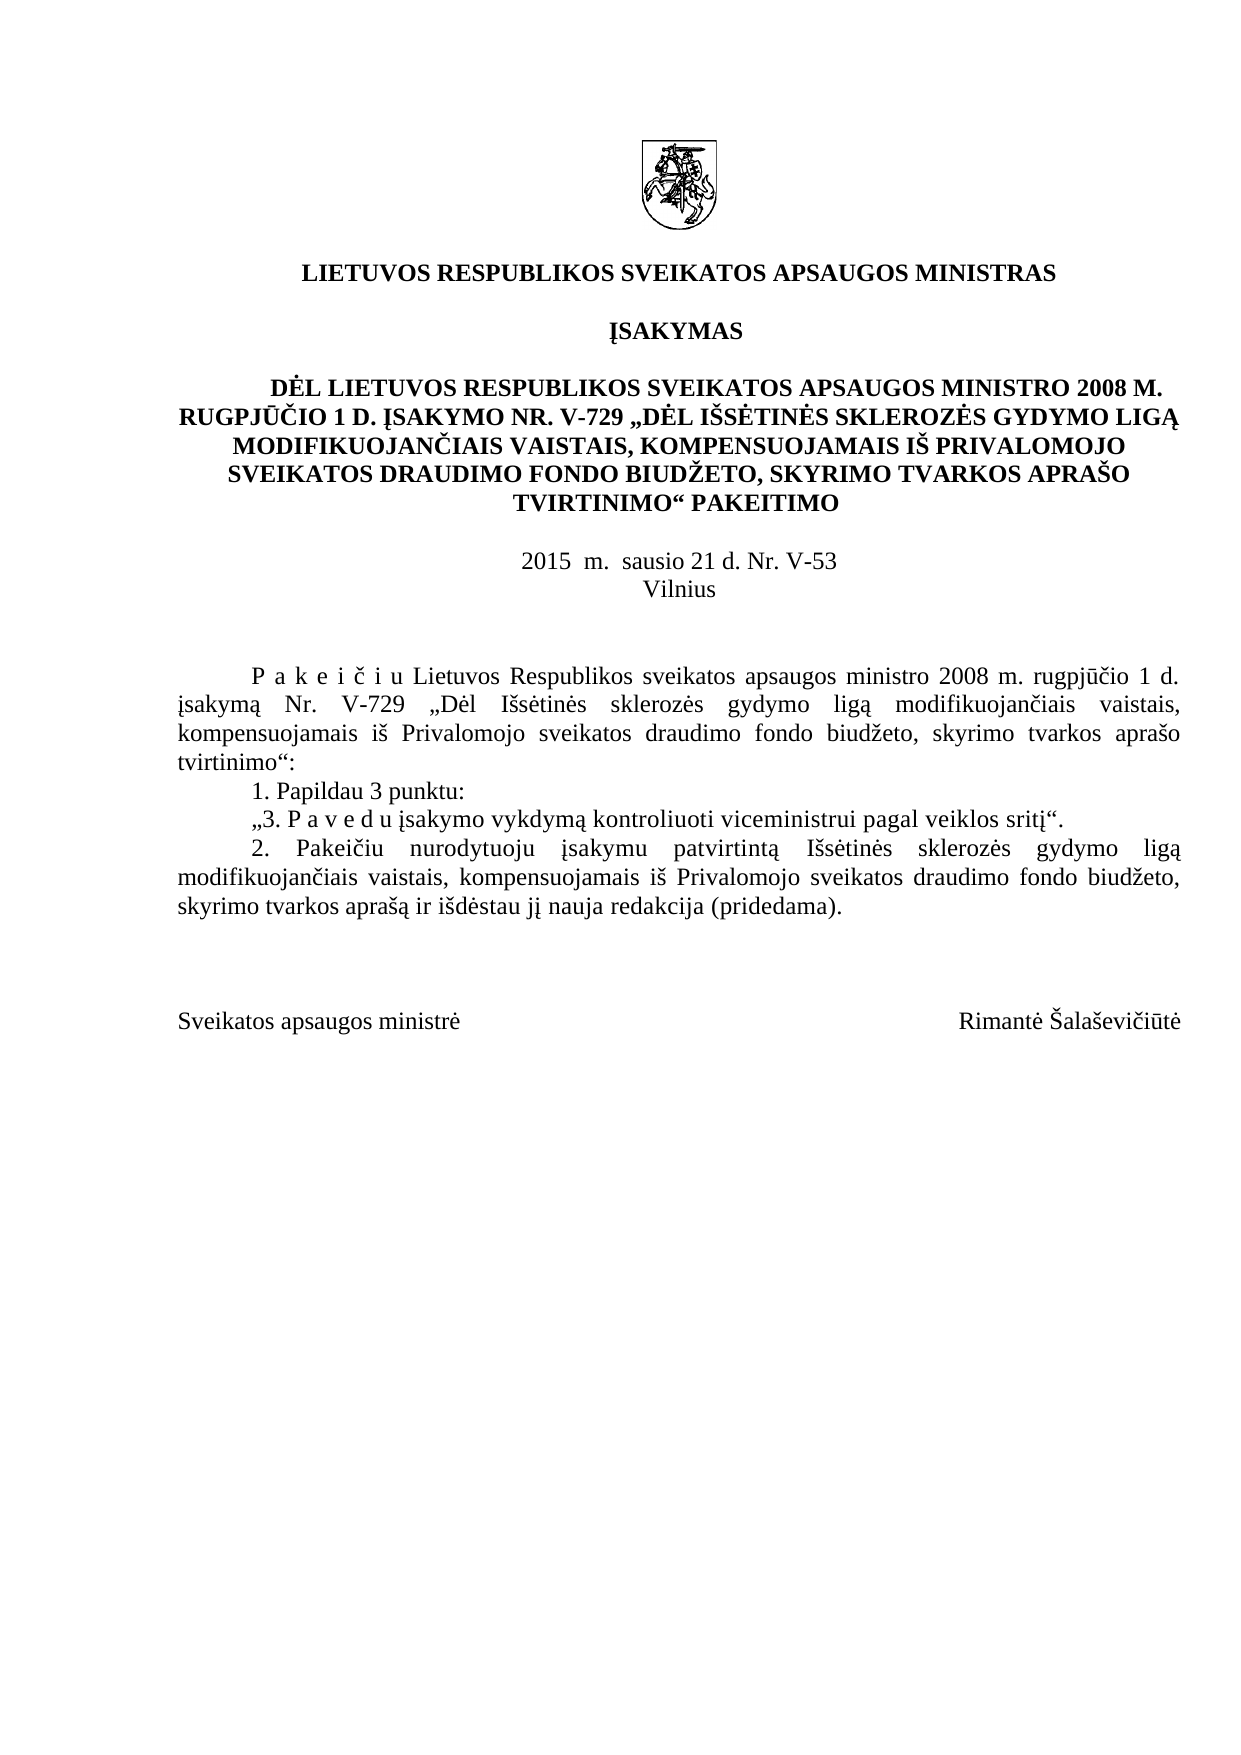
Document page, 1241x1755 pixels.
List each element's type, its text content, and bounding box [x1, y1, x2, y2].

text P a k e i č i u Lietuvos Respublikos sveikatos apsaugos ministro 2008 m. rugpjūčio 1 d. įsakymą Nr. V-729 „Dėl Išsėtinės sklerozės gydymo ligą modifikuojančiais vaistais, kompensuojamais iš Privalomojo sveikatos draudimo fondo biudžeto, skyrimo tvarkos aprašo tvirtinimo“: [177, 661, 1181, 776]
text DĖL LIETUVOS RESPUBLIKOS SVEIKATOS APSAUGOS MINISTRO 2008 M. RUGPJŪČIO 1 D. ĮSAKYMO NR. V-729 „DĖL IŠSĖTINĖS SKLEROZĖS GYDYMO LIGĄ MODIFIKUOJANČIAIS VAISTAIS, KOMPENSUOJAMAIS IŠ PRIVALOMOJO SVEIKATOS DRAUDIMO FONDO BIUDŽETO, SKYRIMO TVARKOS APRAŠO TVIRTINIMO“ PAKEITIMO [177, 373, 1181, 517]
text LIETUVOS RESPUBLIKOS SVEIKATOS APSAUGOS MINISTRAS [177, 258, 1181, 287]
text 2. Pakeičiu nurodytuoju įsakymu patvirtintą Išsėtinės sklerozės gydymo ligą modifikuojančiais vaistais, kompensuojamais iš Privalomojo sveikatos draudimo fondo biudžeto, skyrimo tvarkos aprašą ir išdėstau jį nauja redakcija (pridedama). [177, 833, 1181, 919]
text ĮSAKYMAS [177, 316, 1181, 344]
text 2015 m. sausio 21 d. Nr. V-53 [177, 546, 1181, 574]
text 1. Papildau 3 punktu: [177, 776, 1181, 804]
text Vilnius [177, 574, 1181, 603]
text Sveikatos apsaugos ministrė Rimantė Šalaševičiūtė [177, 1006, 1181, 1034]
text „3. P a v e d u įsakymo vykdymą kontroliuoti viceministrui pagal veiklos sritį“. [177, 804, 1181, 833]
